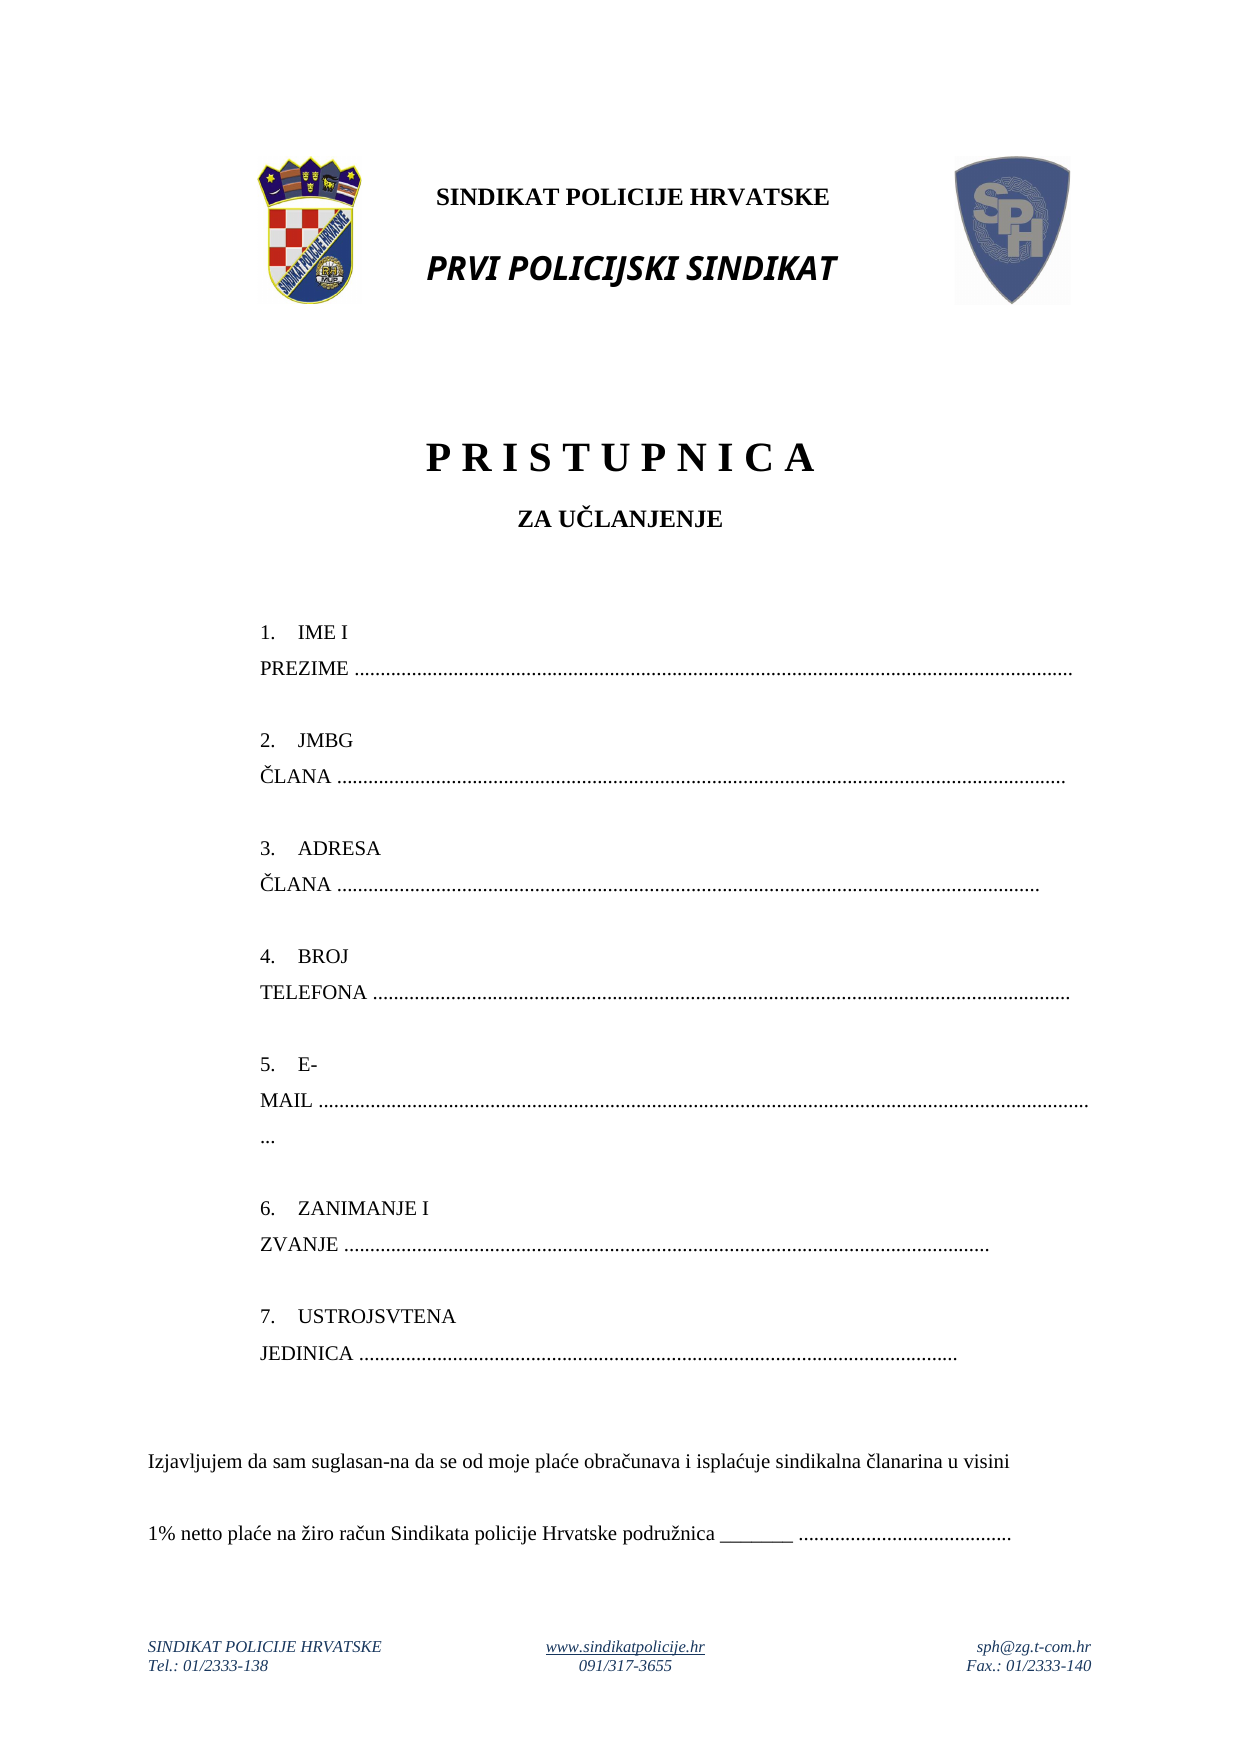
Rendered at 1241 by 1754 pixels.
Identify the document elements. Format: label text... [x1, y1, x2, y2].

list JMBG ČLANA ............................................................................................................................................ [260, 728, 1092, 788]
list IME I PREZIME .......................................................................................................................................... [260, 619, 1092, 680]
text 1% netto plaće na žiro račun Sindikata policije Hrvatske podružnica _______ ......................................... [148, 1521, 1092, 1545]
list ADRESA ČLANA ....................................................................................................................................... [260, 836, 1092, 896]
list BROJ TELEFONA ...................................................................................................................................... [260, 944, 1092, 1004]
list E-MAIL ....................................................................................................................................................... [260, 1052, 1092, 1148]
table_header [142, 148, 404, 360]
picture [954, 156, 1071, 305]
text Izjavljujem da sam suglasan-na da se od moje plaće obračunava i isplaćuje sindikalna članarina u visini [148, 1448, 1092, 1473]
table_header [862, 148, 1098, 360]
list USTROJSVTENA JEDINICA ................................................................................................................... [260, 1304, 1092, 1364]
list ZANIMANJE I ZVANJE ............................................................................................................................ [260, 1196, 1092, 1256]
picture [257, 156, 362, 304]
text ZA UČLANJENJE [148, 504, 1092, 533]
table_header SINDIKAT POLICIJE HRVATSKE PRVI POLICIJSKI SINDIKAT [404, 148, 862, 360]
text P R I S T U P N I C A [148, 432, 1092, 480]
